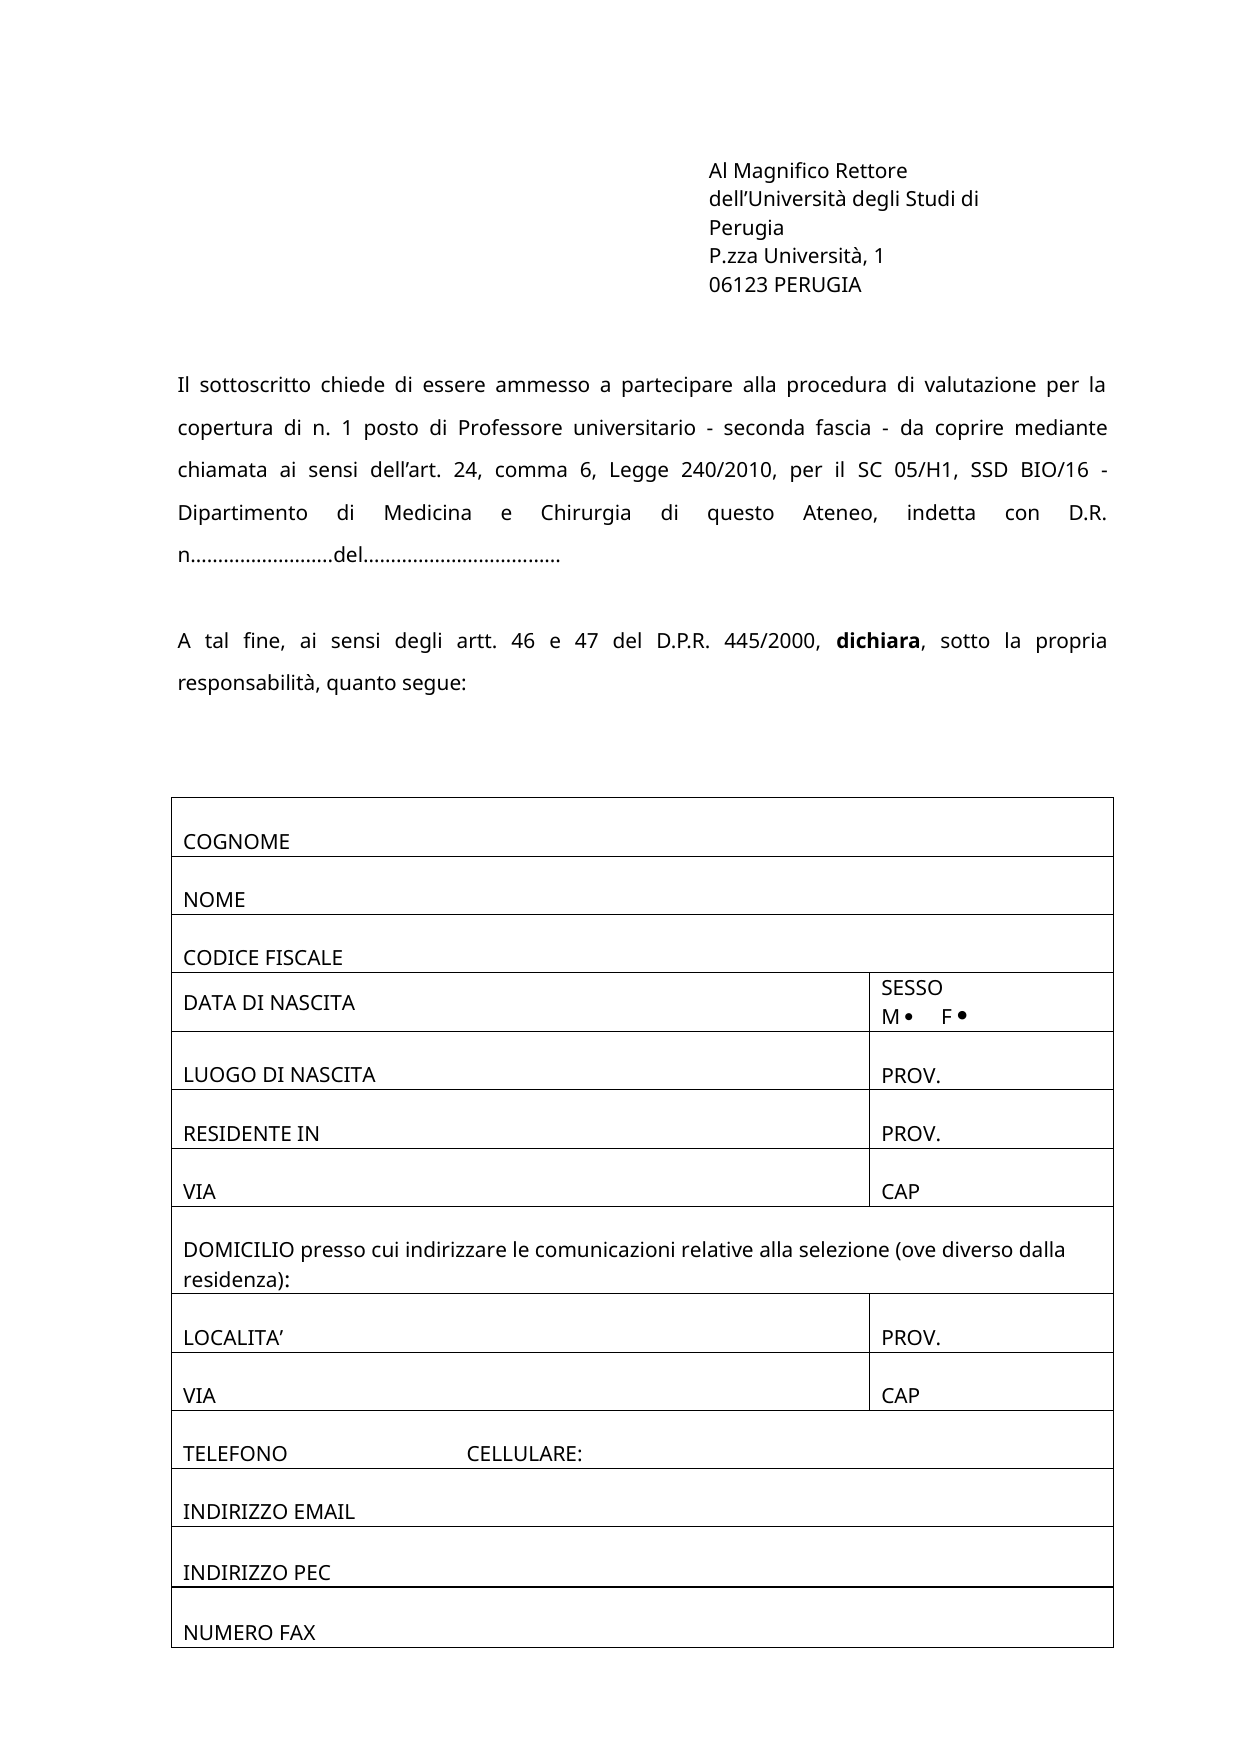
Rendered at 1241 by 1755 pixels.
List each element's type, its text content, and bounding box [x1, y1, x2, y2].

table_cell PROV. [870, 1032, 1113, 1089]
table_cell DATA DI NASCITA [172, 973, 869, 1031]
table_header COGNOME [172, 798, 1113, 856]
table_cell CODICE FISCALE [172, 915, 1113, 972]
table_cell INDIRIZZO PEC [172, 1527, 1113, 1586]
table_cell TELEFONO CELLULARE: [172, 1411, 1113, 1468]
table_cell NUMERO FAX [172, 1588, 1113, 1647]
table_cell VIA [172, 1149, 869, 1206]
text P.zza Università, 1 [177, 241, 1049, 270]
text Perugia [177, 213, 1049, 241]
table_cell VIA [172, 1353, 869, 1410]
table_cell PROV. [870, 1294, 1113, 1352]
text Il sottoscritto chiede di essere ammesso a partecipare alla procedura di valutazione per la copertura di n. 1 posto di Professore universitario - seconda fascia - da coprire mediante chiamata ai sensi dell’art. 24, comma 6, Legge 240/2010, per il SC 05/H1, SSD BIO/16 - Dipartimento di Medicina e Chirurgia di questo Ateneo, indetta con D.R. n……………………..del……………………………... [177, 370, 1107, 569]
table_cell NOME [172, 857, 1113, 914]
table_cell DOMICILIO presso cui indirizzare le comunicazioni relative alla selezione (ove diverso dalla residenza): [172, 1207, 1113, 1293]
table_cell LOCALITA’ [172, 1294, 869, 1352]
text 06123 PERUGIA [177, 270, 1049, 298]
text A tal fine, ai sensi degli artt. 46 e 47 del D.P.R. 445/2000, dichiara, sotto la propria responsabilità, quanto segue: [177, 626, 1107, 697]
table_cell LUOGO DI NASCITA [172, 1032, 869, 1089]
table_cell SESSO M  F  [870, 973, 1113, 1031]
text dell’Università degli Studi di [177, 184, 1049, 213]
table_cell RESIDENTE IN [172, 1090, 869, 1147]
table_cell CAP [870, 1353, 1113, 1410]
table_cell INDIRIZZO EMAIL [172, 1469, 1113, 1526]
text Al Magnifico Rettore [177, 156, 1049, 184]
table_cell PROV. [870, 1090, 1113, 1147]
table_cell CAP [870, 1149, 1113, 1206]
